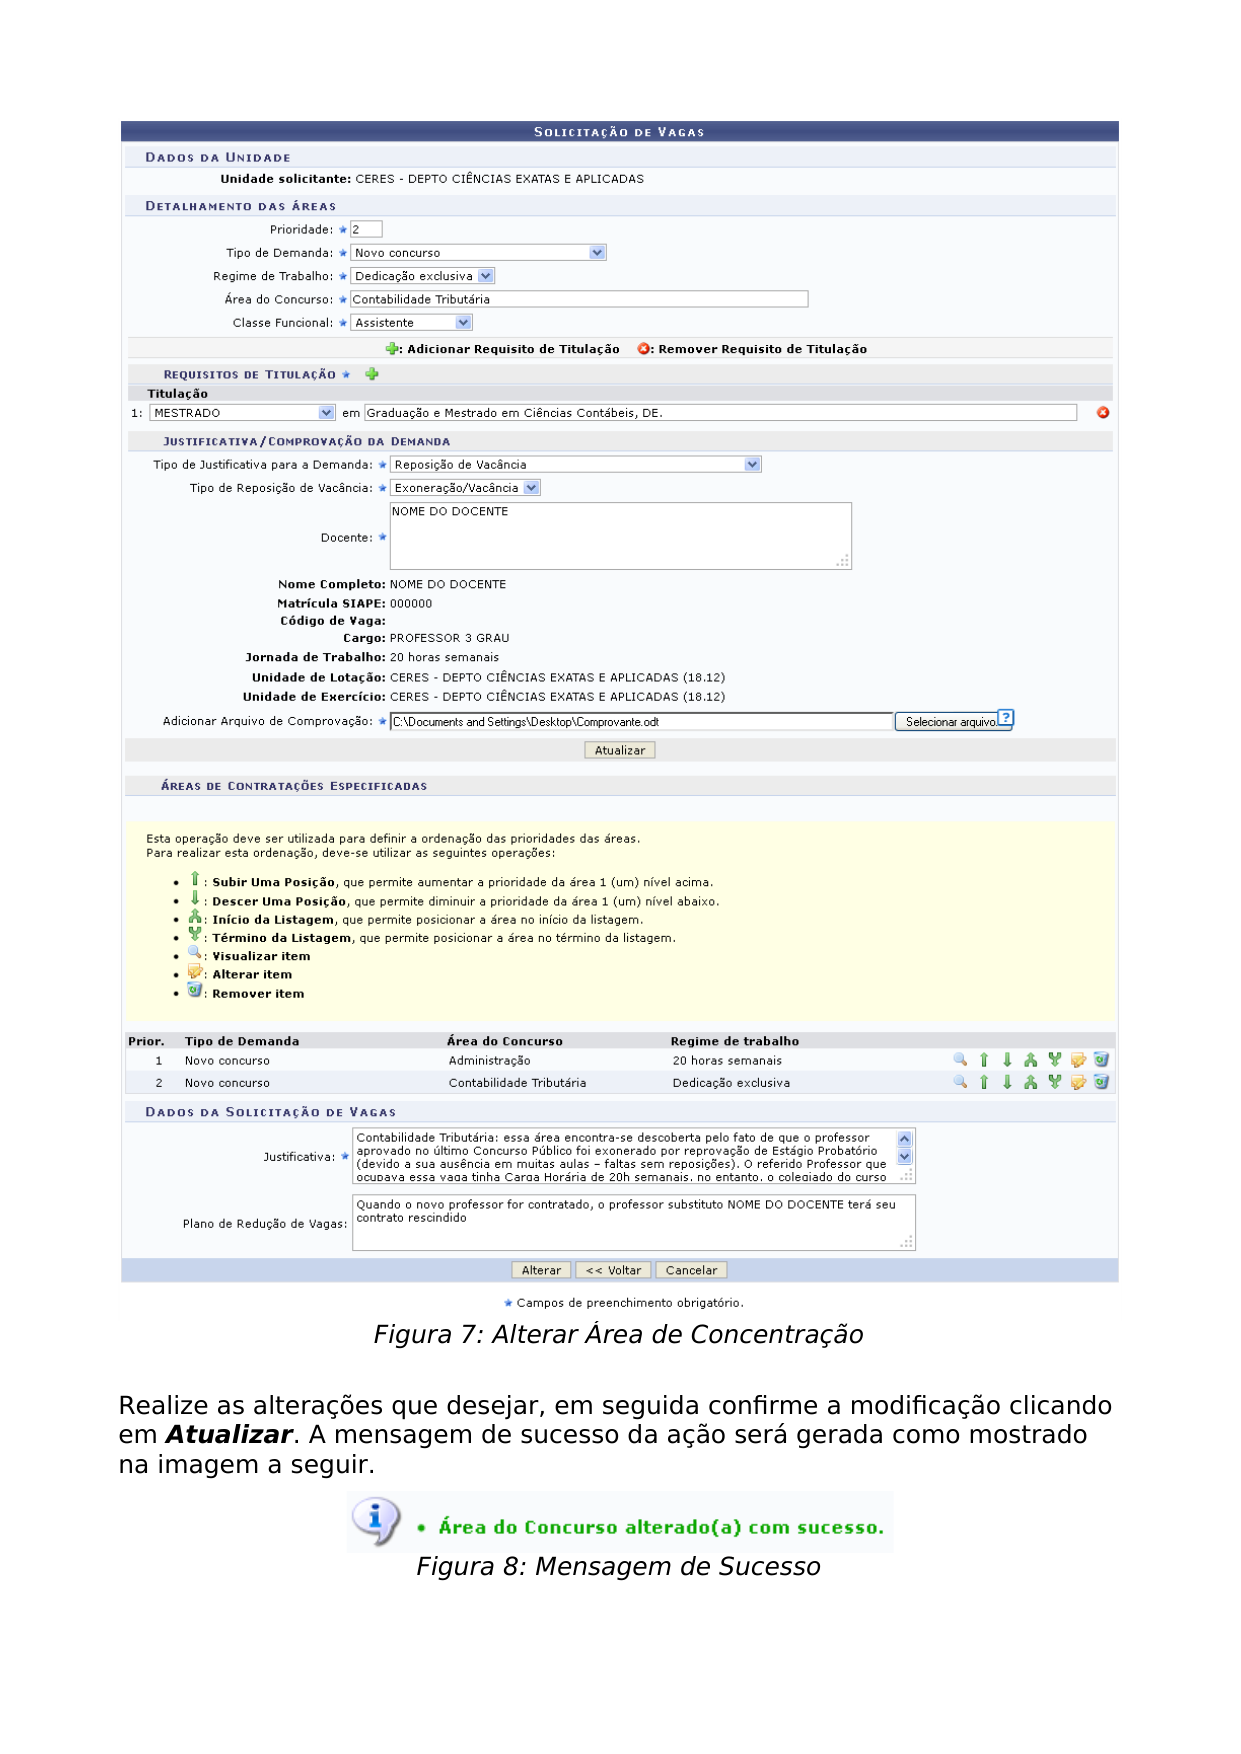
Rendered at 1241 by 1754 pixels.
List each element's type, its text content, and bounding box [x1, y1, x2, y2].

text Figura 7: Alterar Área de Concentração [118, 1321, 1122, 1350]
picture [346, 1491, 894, 1553]
text Realize as alterações que desejar, em seguida confirme a modificação clicando em Atualizar. A mensagem de sucesso da ação será gerada como mostrado na imagem a seguir. [118, 1391, 1122, 1479]
picture [118, 118, 1123, 1321]
text Figura 8: Mensagem de Sucesso [347, 1553, 893, 1582]
